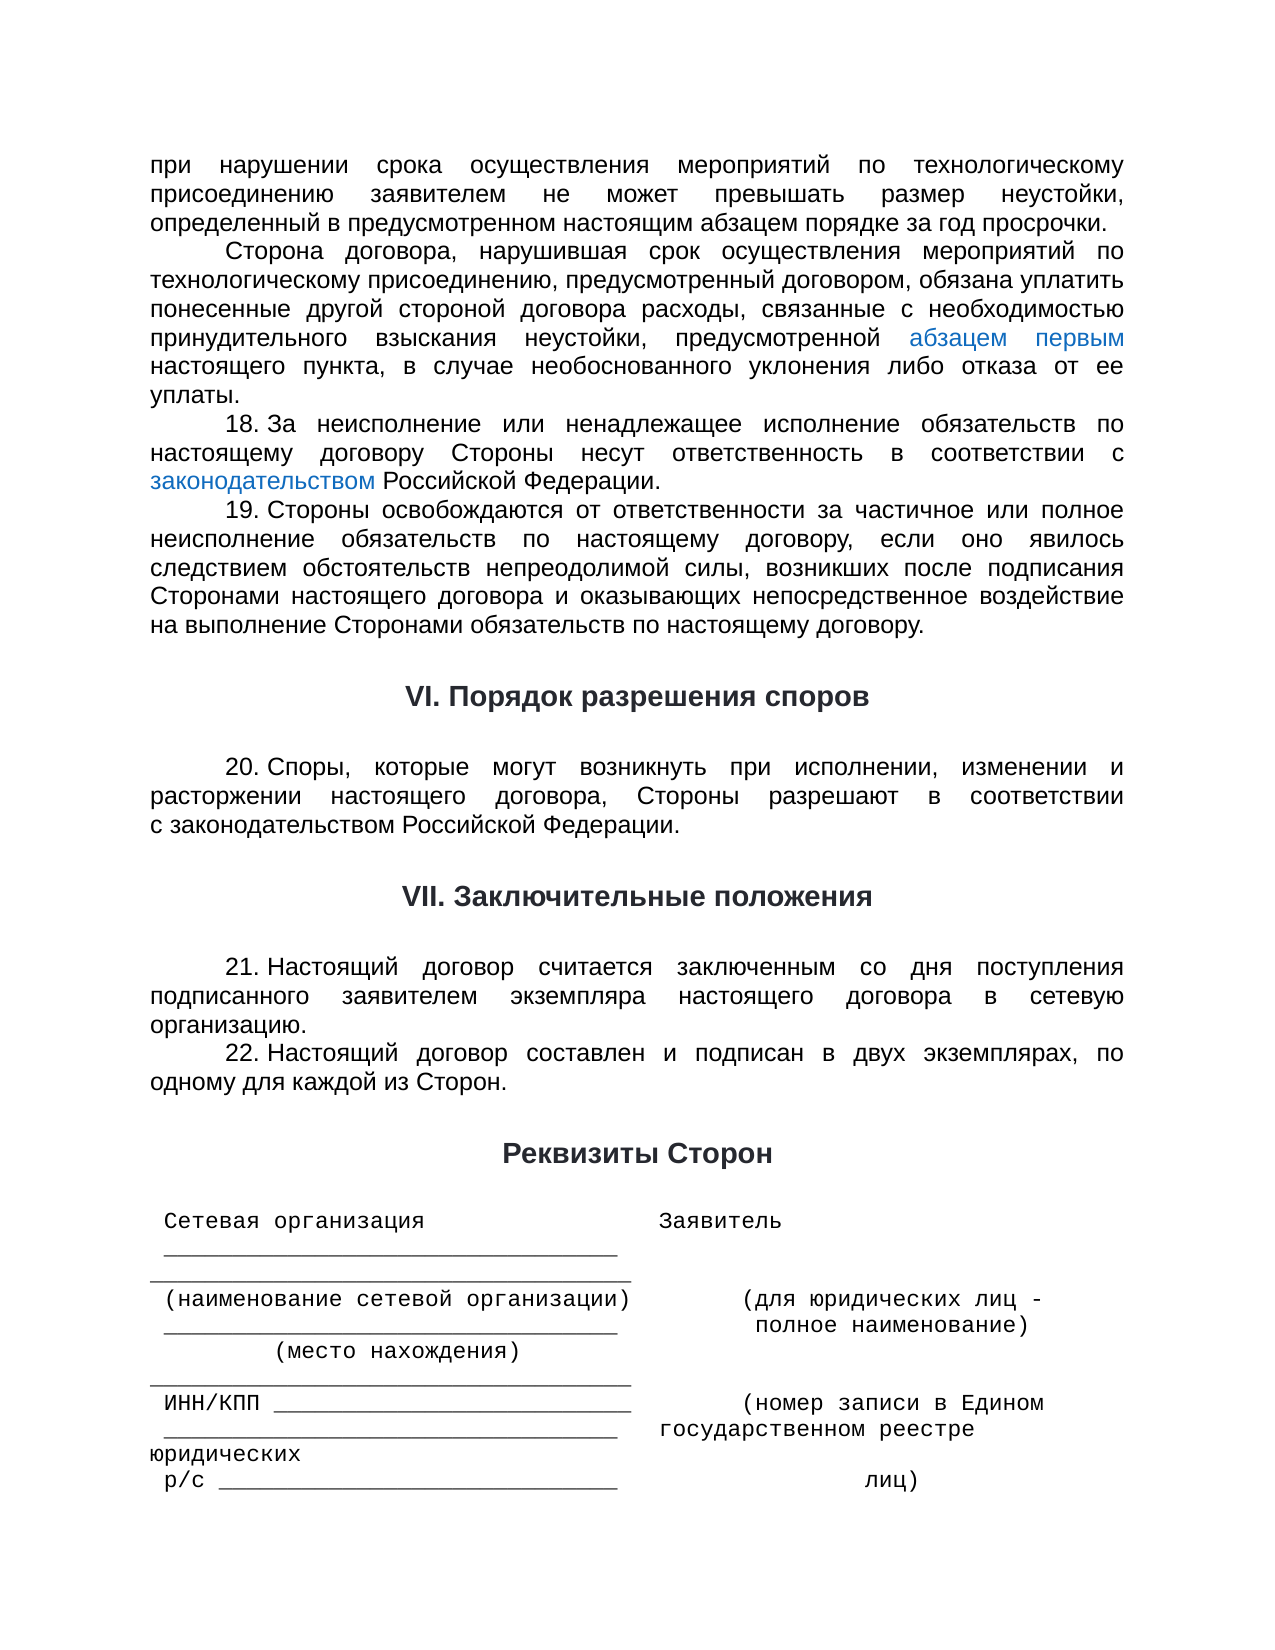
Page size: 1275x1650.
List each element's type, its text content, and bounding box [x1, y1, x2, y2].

text _________________________________ государственном реестре юридических [150, 1417, 1125, 1469]
text 18. За неисполнение или ненадлежащее исполнение обязательств по настоящему договору Стороны несут ответственность в соответствии с законодательством Российской Федерации. [150, 409, 1125, 495]
text р/с _____________________________ лиц) [150, 1469, 1125, 1495]
subtitle VII. Заключительные положения [150, 878, 1125, 912]
text (наименование сетевой организации) (для юридических лиц - [150, 1287, 1125, 1313]
text ИНН/КПП __________________________ (номер записи в Едином [150, 1391, 1125, 1417]
subtitle VI. Порядок разрешения споров [150, 679, 1125, 712]
text (место нахождения) ___________________________________ [150, 1339, 1125, 1391]
text 19. Стороны освобождаются от ответственности за частичное или полное неисполнение обязательств по настоящему договору, если оно явилось следствием обстоятельств непреодолимой силы, возникших после подписания Сторонами настоящего договора и оказывающих непосредственное воздействие на выполнение Сторонами обязательств по настоящему договору. [150, 495, 1125, 639]
text при нарушении срока осуществления мероприятий по технологическому присоединению заявителем не может превышать размер неустойки, определенный в предусмотренном настоящим абзацем порядке за год просрочки. [150, 150, 1125, 236]
text _________________________________ ___________________________________ [150, 1235, 1125, 1287]
text Сетевая организация Заявитель [150, 1209, 1125, 1235]
subtitle Реквизиты Сторон [150, 1136, 1125, 1169]
text 22. Настоящий договор составлен и подписан в двух экземплярах, по одному для каждой из Сторон. [150, 1038, 1125, 1096]
text 21. Настоящий договор считается заключенным со дня поступления подписанного заявителем экземпляра настоящего договора в сетевую организацию. [150, 952, 1125, 1038]
text _________________________________ полное наименование) [150, 1313, 1125, 1339]
text Сторона договора, нарушившая срок осуществления мероприятий по технологическому присоединению, предусмотренный договором, обязана уплатить понесенные другой стороной договора расходы, связанные с необходимостью принудительного взыскания неустойки, предусмотренной абзацем первым настоящего пункта, в случае необоснованного уклонения либо отказа от ее уплаты. [150, 236, 1125, 409]
text 20. Споры, которые могут возникнуть при исполнении, изменении и расторжении настоящего договора, Стороны разрешают в соответствии с законодательством Российской Федерации. [150, 752, 1125, 838]
